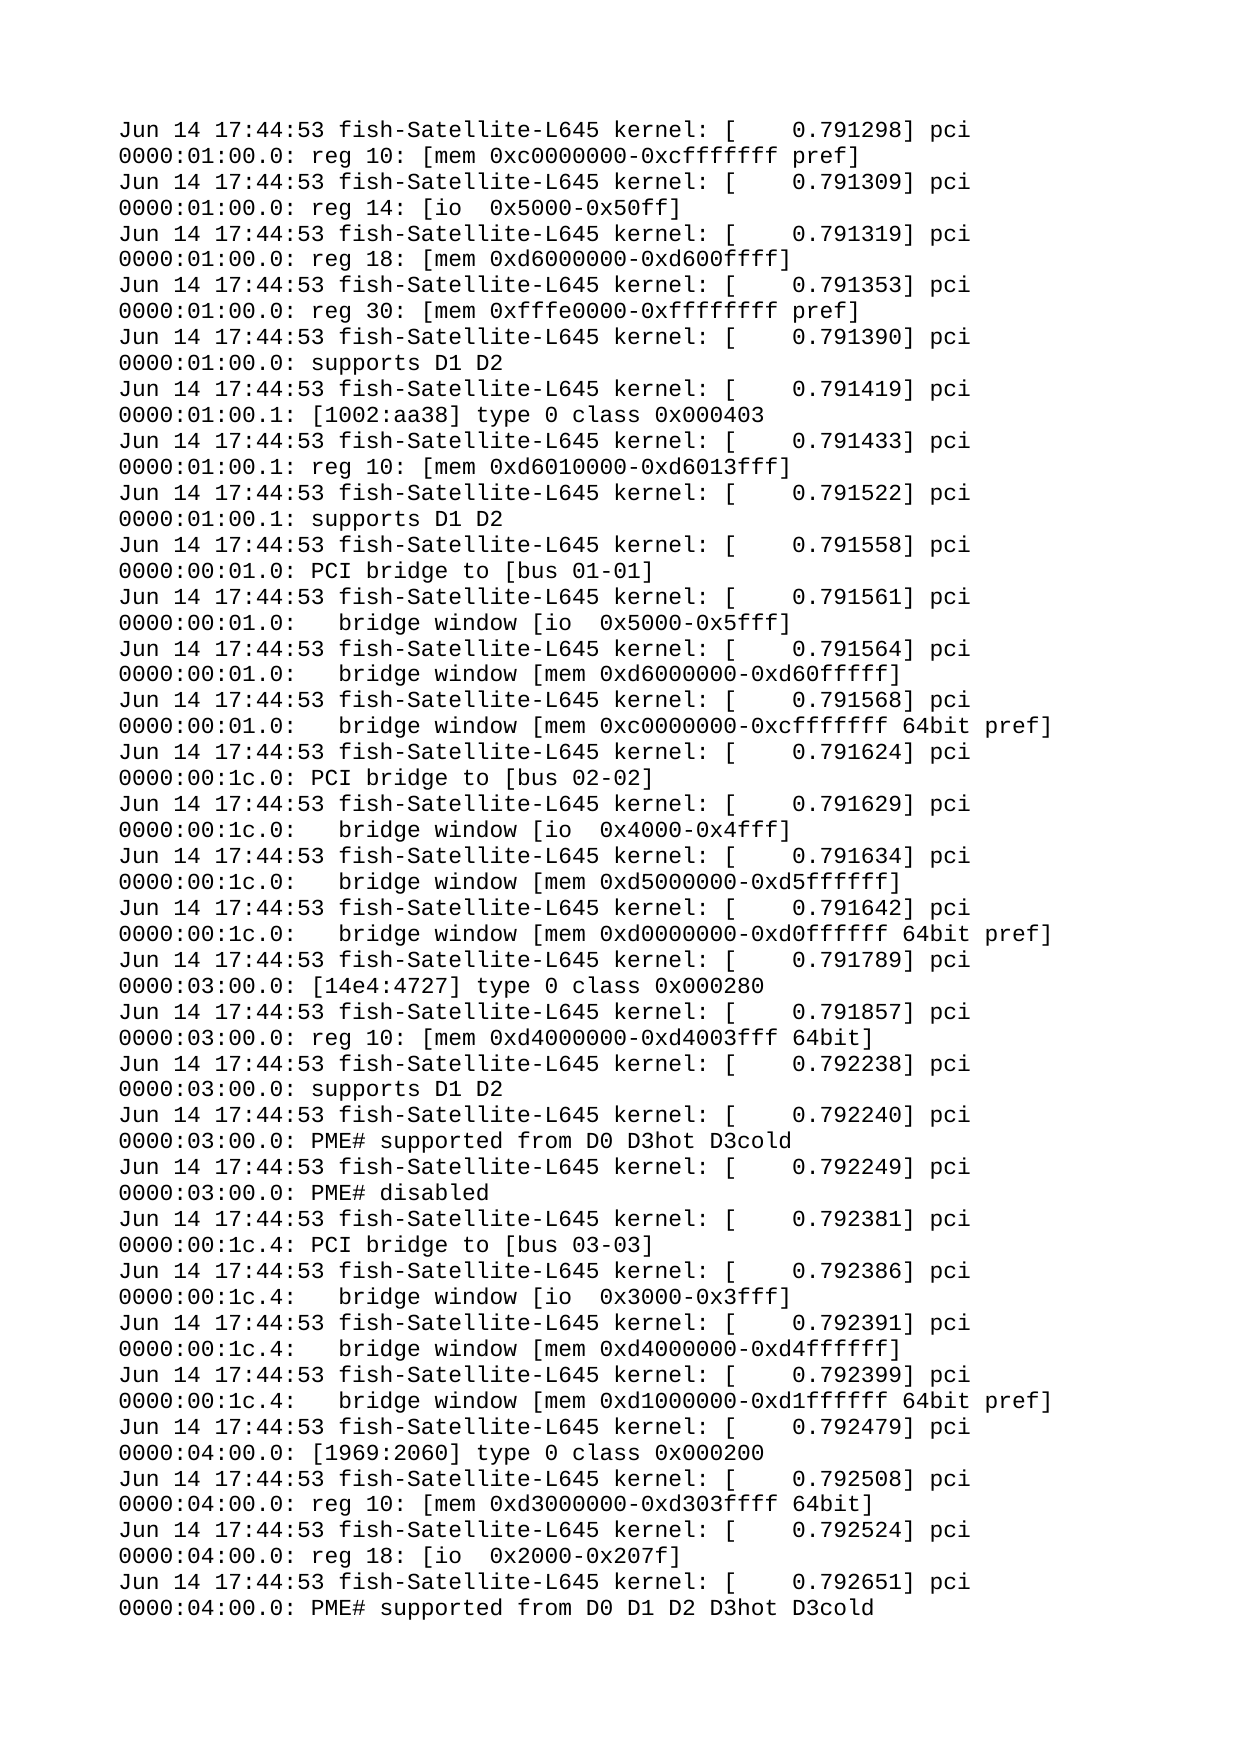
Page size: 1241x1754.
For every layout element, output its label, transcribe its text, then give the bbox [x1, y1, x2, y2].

text Jun 14 17:44:53 fish-Satellite-L645 kernel: [ 0.792249] pci 0000:03:00.0: PME# disabled [118, 1156, 1122, 1207]
text Jun 14 17:44:53 fish-Satellite-L645 kernel: [ 0.791558] pci 0000:00:01.0: PCI bridge to [bus 01-01] [118, 533, 1122, 585]
text Jun 14 17:44:53 fish-Satellite-L645 kernel: [ 0.791634] pci 0000:00:1c.0: bridge window [mem 0xd5000000-0xd5ffffff] [118, 844, 1122, 896]
text Jun 14 17:44:53 fish-Satellite-L645 kernel: [ 0.791561] pci 0000:00:01.0: bridge window [io 0x5000-0x5fff] [118, 585, 1122, 637]
text Jun 14 17:44:53 fish-Satellite-L645 kernel: [ 0.791629] pci 0000:00:1c.0: bridge window [io 0x4000-0x4fff] [118, 792, 1122, 844]
text Jun 14 17:44:53 fish-Satellite-L645 kernel: [ 0.791309] pci 0000:01:00.0: reg 14: [io 0x5000-0x50ff] [118, 170, 1122, 222]
text Jun 14 17:44:53 fish-Satellite-L645 kernel: [ 0.791390] pci 0000:01:00.0: supports D1 D2 [118, 326, 1122, 377]
text Jun 14 17:44:53 fish-Satellite-L645 kernel: [ 0.791419] pci 0000:01:00.1: [1002:aa38] type 0 class 0x000403 [118, 377, 1122, 429]
text Jun 14 17:44:53 fish-Satellite-L645 kernel: [ 0.792399] pci 0000:00:1c.4: bridge window [mem 0xd1000000-0xd1ffffff 64bit pref] [118, 1363, 1122, 1415]
text Jun 14 17:44:53 fish-Satellite-L645 kernel: [ 0.791433] pci 0000:01:00.1: reg 10: [mem 0xd6010000-0xd6013fff] [118, 429, 1122, 481]
text Jun 14 17:44:53 fish-Satellite-L645 kernel: [ 0.792240] pci 0000:03:00.0: PME# supported from D0 D3hot D3cold [118, 1104, 1122, 1156]
text Jun 14 17:44:53 fish-Satellite-L645 kernel: [ 0.792381] pci 0000:00:1c.4: PCI bridge to [bus 03-03] [118, 1207, 1122, 1259]
text Jun 14 17:44:53 fish-Satellite-L645 kernel: [ 0.792479] pci 0000:04:00.0: [1969:2060] type 0 class 0x000200 [118, 1415, 1122, 1467]
text Jun 14 17:44:53 fish-Satellite-L645 kernel: [ 0.792651] pci 0000:04:00.0: PME# supported from D0 D1 D2 D3hot D3cold [118, 1571, 1122, 1622]
text Jun 14 17:44:53 fish-Satellite-L645 kernel: [ 0.791789] pci 0000:03:00.0: [14e4:4727] type 0 class 0x000280 [118, 948, 1122, 1000]
text Jun 14 17:44:53 fish-Satellite-L645 kernel: [ 0.791353] pci 0000:01:00.0: reg 30: [mem 0xfffe0000-0xffffffff pref] [118, 274, 1122, 326]
text Jun 14 17:44:53 fish-Satellite-L645 kernel: [ 0.792386] pci 0000:00:1c.4: bridge window [io 0x3000-0x3fff] [118, 1259, 1122, 1311]
text Jun 14 17:44:53 fish-Satellite-L645 kernel: [ 0.791319] pci 0000:01:00.0: reg 18: [mem 0xd6000000-0xd600ffff] [118, 222, 1122, 274]
text Jun 14 17:44:53 fish-Satellite-L645 kernel: [ 0.791857] pci 0000:03:00.0: reg 10: [mem 0xd4000000-0xd4003fff 64bit] [118, 1000, 1122, 1052]
text Jun 14 17:44:53 fish-Satellite-L645 kernel: [ 0.791624] pci 0000:00:1c.0: PCI bridge to [bus 02-02] [118, 741, 1122, 792]
text Jun 14 17:44:53 fish-Satellite-L645 kernel: [ 0.792508] pci 0000:04:00.0: reg 10: [mem 0xd3000000-0xd303ffff 64bit] [118, 1467, 1122, 1519]
text Jun 14 17:44:53 fish-Satellite-L645 kernel: [ 0.792238] pci 0000:03:00.0: supports D1 D2 [118, 1052, 1122, 1104]
text Jun 14 17:44:53 fish-Satellite-L645 kernel: [ 0.791522] pci 0000:01:00.1: supports D1 D2 [118, 481, 1122, 533]
text Jun 14 17:44:53 fish-Satellite-L645 kernel: [ 0.791642] pci 0000:00:1c.0: bridge window [mem 0xd0000000-0xd0ffffff 64bit pref] [118, 896, 1122, 948]
text Jun 14 17:44:53 fish-Satellite-L645 kernel: [ 0.791298] pci 0000:01:00.0: reg 10: [mem 0xc0000000-0xcfffffff pref] [118, 118, 1122, 170]
text Jun 14 17:44:53 fish-Satellite-L645 kernel: [ 0.792391] pci 0000:00:1c.4: bridge window [mem 0xd4000000-0xd4ffffff] [118, 1311, 1122, 1363]
text Jun 14 17:44:53 fish-Satellite-L645 kernel: [ 0.791564] pci 0000:00:01.0: bridge window [mem 0xd6000000-0xd60fffff] [118, 637, 1122, 689]
text Jun 14 17:44:53 fish-Satellite-L645 kernel: [ 0.791568] pci 0000:00:01.0: bridge window [mem 0xc0000000-0xcfffffff 64bit pref] [118, 689, 1122, 741]
text Jun 14 17:44:53 fish-Satellite-L645 kernel: [ 0.792524] pci 0000:04:00.0: reg 18: [io 0x2000-0x207f] [118, 1519, 1122, 1571]
